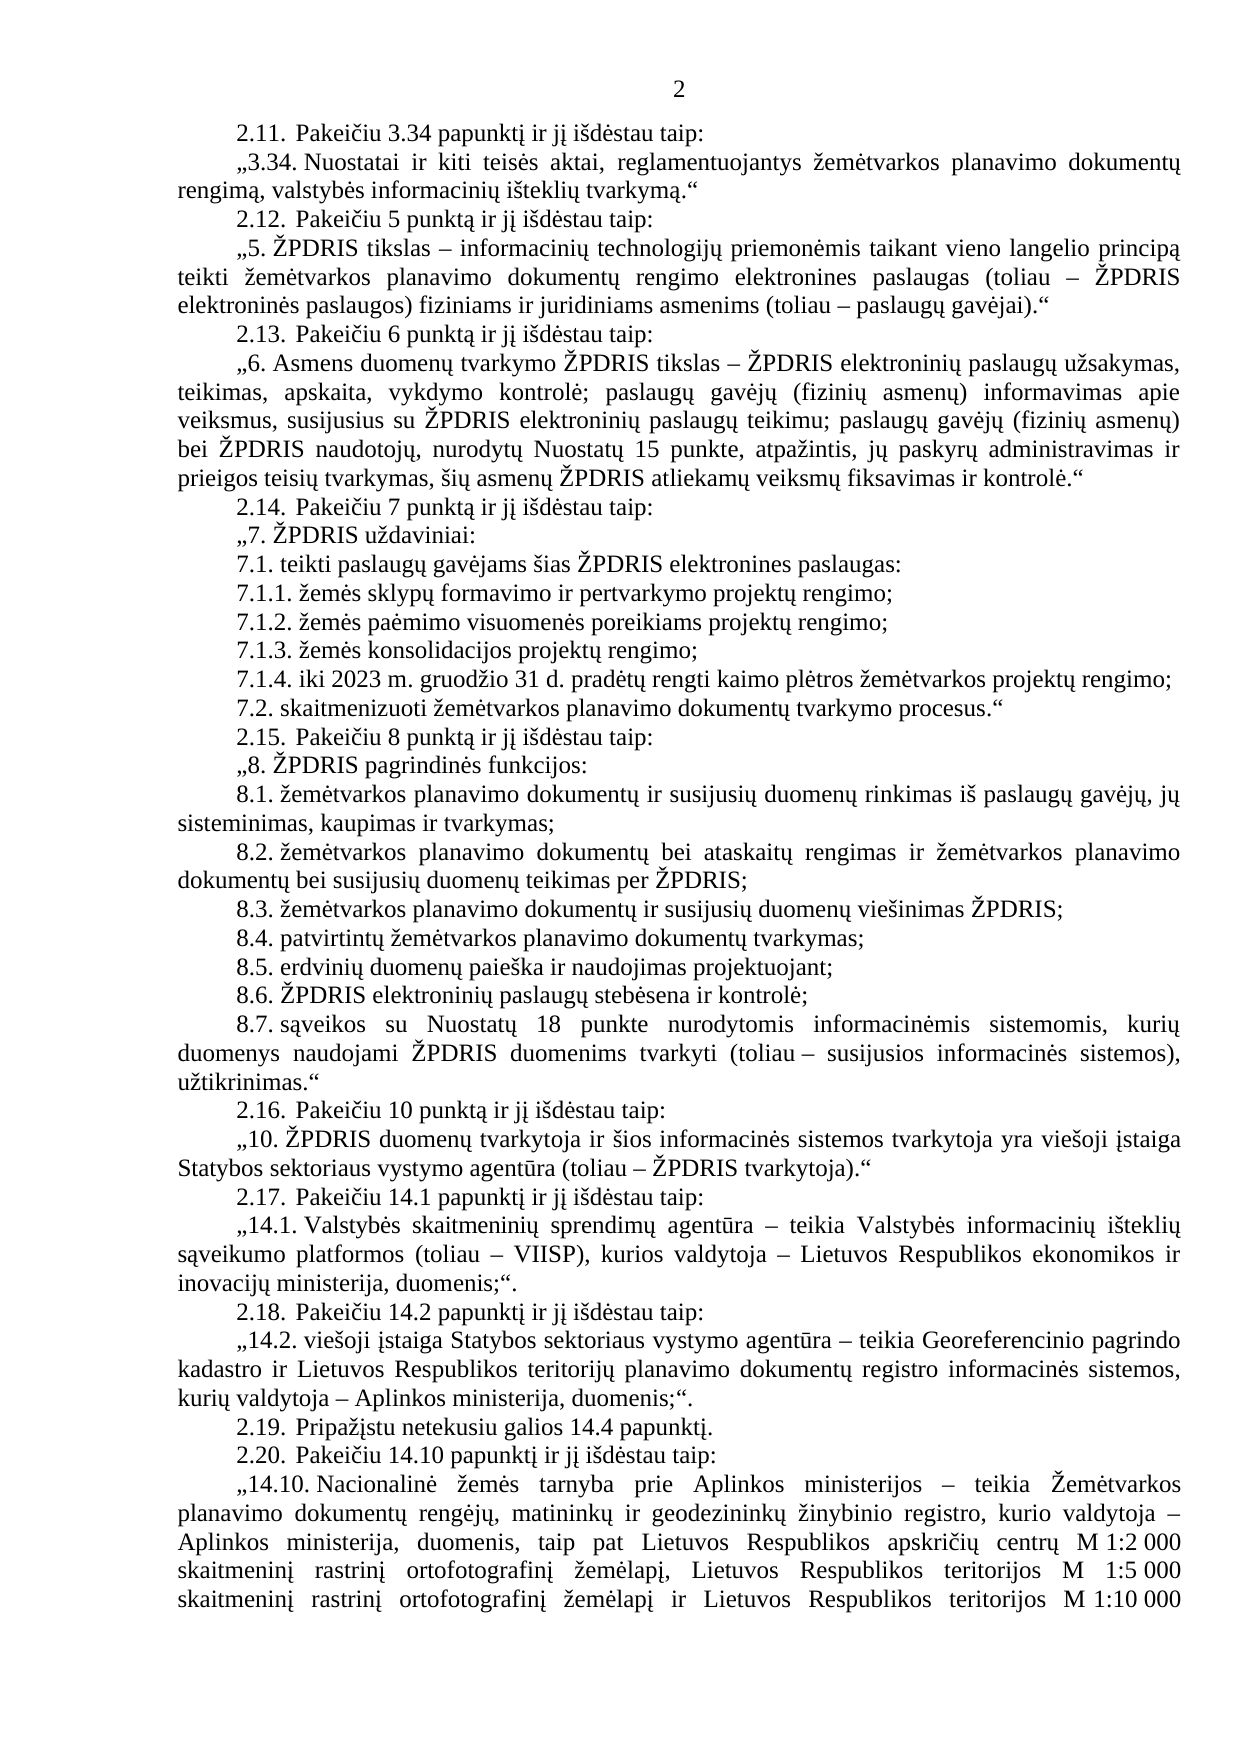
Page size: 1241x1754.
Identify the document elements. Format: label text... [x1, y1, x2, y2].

text 8.5. erdvinių duomenų paieška ir naudojimas projektuojant; [177, 952, 1181, 981]
text 7.1.1. žemės sklypų formavimo ir pertvarkymo projektų rengimo; [177, 578, 1181, 607]
text „14.2. viešoji įstaiga Statybos sektoriaus vystymo agentūra – teikia Georeferencinio pagrindo kadastro ir Lietuvos Respublikos teritorijų planavimo dokumentų registro informacinės sistemos, kurių valdytoja – Aplinkos ministerija, duomenis;“. [177, 1326, 1181, 1412]
text „7. ŽPDRIS uždaviniai: [236, 521, 1181, 549]
text „3.34. Nuostatai ir kiti teisės aktai, reglamentuojantys žemėtvarkos planavimo dokumentų rengimą, valstybės informacinių išteklių tvarkymą.“ [177, 147, 1181, 204]
text 2.19. Pripažįstu netekusiu galios 14.4 papunktį. [177, 1412, 1181, 1441]
text 8.3. žemėtvarkos planavimo dokumentų ir susijusių duomenų viešinimas ŽPDRIS; [177, 894, 1181, 923]
text 2.15. Pakeičiu 8 punktą ir jį išdėstau taip: [177, 722, 1181, 751]
text 7.1.3. žemės konsolidacijos projektų rengimo; [177, 636, 1181, 664]
text 8.2. žemėtvarkos planavimo dokumentų bei ataskaitų rengimas ir žemėtvarkos planavimo dokumentų bei susijusių duomenų teikimas per ŽPDRIS; [177, 837, 1181, 894]
text „5. ŽPDRIS tikslas – informacinių technologijų priemonėmis taikant vieno langelio principą teikti žemėtvarkos planavimo dokumentų rengimo elektronines paslaugas (toliau – ŽPDRIS elektroninės paslaugos) fiziniams ir juridiniams asmenims (toliau – paslaugų gavėjai).“ [177, 233, 1181, 319]
text 7.1.4. iki 2023 m. gruodžio 31 d. pradėtų rengti kaimo plėtros žemėtvarkos projektų rengimo; [177, 664, 1181, 693]
text „14.1. Valstybės skaitmeninių sprendimų agentūra – teikia Valstybės informacinių išteklių sąveikumo platformos (toliau – VIISP), kurios valdytoja – Lietuvos Respublikos ekonomikos ir inovacijų ministerija, duomenis;“. [177, 1211, 1181, 1297]
text 7.2. skaitmenizuoti žemėtvarkos planavimo dokumentų tvarkymo procesus.“ [177, 693, 1181, 722]
text 2.20. Pakeičiu 14.10 papunktį ir jį išdėstau taip: [177, 1441, 1181, 1469]
text 2.14. Pakeičiu 7 punktą ir jį išdėstau taip: [177, 492, 1181, 521]
text 8.6. ŽPDRIS elektroninių paslaugų stebėsena ir kontrolė; [177, 981, 1181, 1009]
text 2.11. Pakeičiu 3.34 papunktį ir jį išdėstau taip: [177, 118, 1181, 147]
text 7.1. teikti paslaugų gavėjams šias ŽPDRIS elektronines paslaugas: [177, 549, 1181, 578]
text „10. ŽPDRIS duomenų tvarkytoja ir šios informacinės sistemos tvarkytoja yra viešoji įstaiga Statybos sektoriaus vystymo agentūra (toliau – ŽPDRIS tvarkytoja).“ [177, 1124, 1181, 1182]
text 2.13. Pakeičiu 6 punktą ir jį išdėstau taip: [177, 319, 1181, 348]
text 8.4. patvirtintų žemėtvarkos planavimo dokumentų tvarkymas; [177, 923, 1181, 952]
text „8. ŽPDRIS pagrindinės funkcijos: [177, 751, 1181, 779]
text 2.17. Pakeičiu 14.1 papunktį ir jį išdėstau taip: [177, 1182, 1181, 1211]
text 8.1. žemėtvarkos planavimo dokumentų ir susijusių duomenų rinkimas iš paslaugų gavėjų, jų sisteminimas, kaupimas ir tvarkymas; [177, 779, 1181, 837]
text 7.1.2. žemės paėmimo visuomenės poreikiams projektų rengimo; [177, 607, 1181, 636]
text 2.12. Pakeičiu 5 punktą ir jį išdėstau taip: [177, 204, 1181, 233]
text „6. Asmens duomenų tvarkymo ŽPDRIS tikslas – ŽPDRIS elektroninių paslaugų užsakymas, teikimas, apskaita, vykdymo kontrolė; paslaugų gavėjų (fizinių asmenų) informavimas apie veiksmus, susijusius su ŽPDRIS elektroninių paslaugų teikimu; paslaugų gavėjų (fizinių asmenų) bei ŽPDRIS naudotojų, nurodytų Nuostatų 15 punkte, atpažintis, jų paskyrų administravimas ir prieigos teisių tvarkymas, šių asmenų ŽPDRIS atliekamų veiksmų fiksavimas ir kontrolė.“ [177, 348, 1181, 492]
text 8.7. sąveikos su Nuostatų 18 punkte nurodytomis informacinėmis sistemomis, kurių duomenys naudojami ŽPDRIS duomenims tvarkyti (toliau – susijusios informacinės sistemos), užtikrinimas.“ [177, 1009, 1181, 1096]
text 2.18. Pakeičiu 14.2 papunktį ir jį išdėstau taip: [177, 1297, 1181, 1326]
text 2.16. Pakeičiu 10 punktą ir jį išdėstau taip: [177, 1096, 1181, 1124]
text „14.10. Nacionalinė žemės tarnyba prie Aplinkos ministerijos – teikia Žemėtvarkos planavimo dokumentų rengėjų, matininkų ir geodezininkų žinybinio registro, kurio valdytoja – Aplinkos ministerija, duomenis, taip pat Lietuvos Respublikos apskričių centrų M 1:2 000 skaitmeninį rastrinį ortofotografinį žemėlapį, Lietuvos Respublikos teritorijos M 1:5 000 skaitmeninį rastrinį ortofotografinį žemėlapį ir Lietuvos Respublikos teritorijos M 1:10 000 [177, 1469, 1181, 1613]
